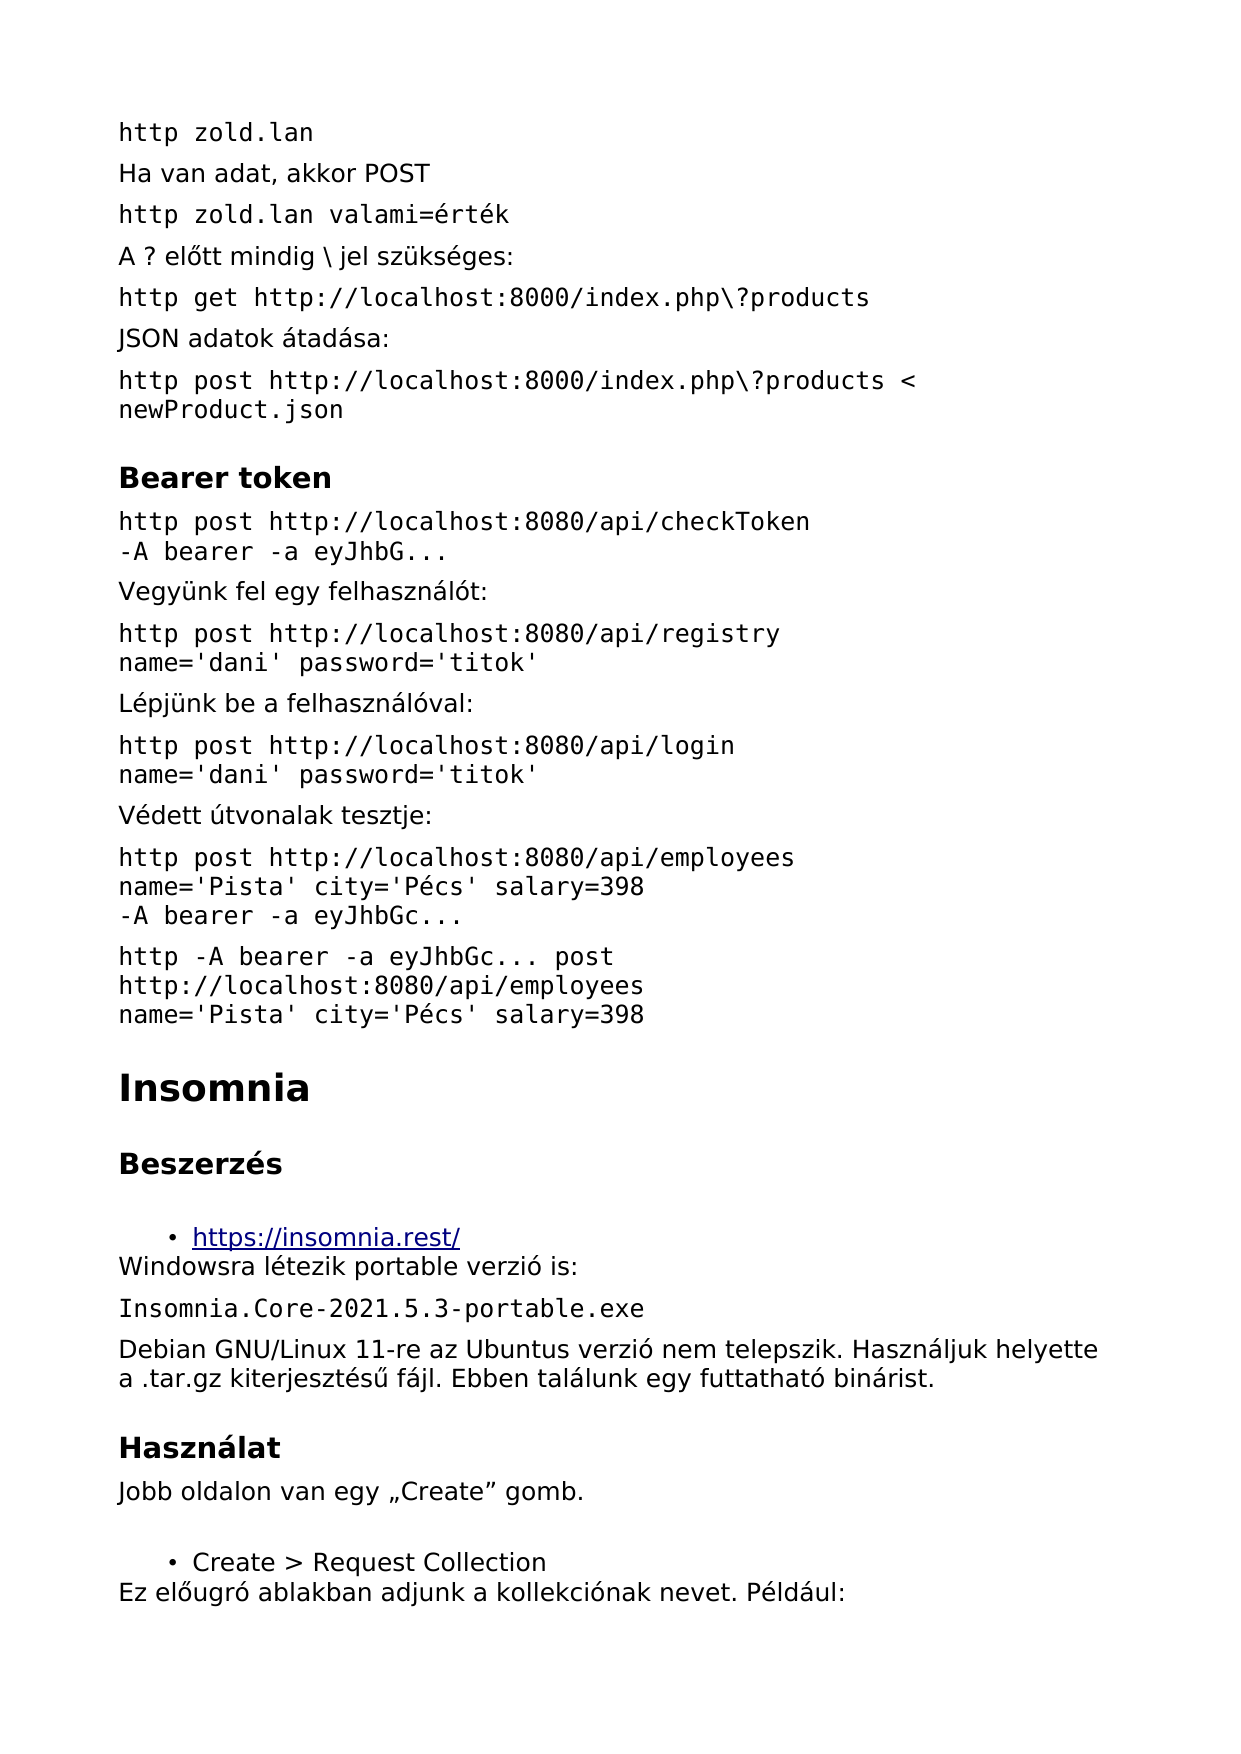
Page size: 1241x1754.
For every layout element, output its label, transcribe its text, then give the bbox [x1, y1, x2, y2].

text Vegyünk fel egy felhasználót: [118, 578, 1122, 607]
subtitle Beszerzés [118, 1147, 1122, 1181]
text http post http://localhost:8080/api/employees name='Pista' city='Pécs' salary=398 -A bearer -a eyJhbGc... [118, 843, 1122, 930]
text JSON adatok átadása: [118, 324, 1122, 353]
text Jobb oldalon van egy „Create” gomb. [118, 1477, 1122, 1507]
list Create > Request Collection [177, 1549, 1122, 1578]
text Lépjünk be a felhasználóval: [118, 689, 1122, 718]
subtitle Használat [118, 1431, 1122, 1465]
text http post http://localhost:8080/api/checkToken -A bearer -a eyJhbG... [118, 507, 1122, 566]
subtitle Bearer token [118, 461, 1122, 495]
text http zold.lan [118, 118, 1122, 147]
text A ? előtt mindig \ jel szükséges: [118, 242, 1122, 271]
subtitle Insomnia [118, 1066, 1122, 1110]
text Insomnia.Core-2021.5.3-portable.exe [118, 1294, 1122, 1323]
text Ha van adat, akkor POST [118, 159, 1122, 188]
text Debian GNU/Linux 11-re az Ubuntus verzió nem telepszik. Használjuk helyette a .tar.gz kiterjesztésű fájl. Ebben találunk egy futtatható binárist. [118, 1335, 1122, 1393]
text Védett útvonalak tesztje: [118, 801, 1122, 830]
text http post http://localhost:8080/api/registry name='dani' password='titok' [118, 619, 1122, 678]
text http post http://localhost:8080/api/login name='dani' password='titok' [118, 731, 1122, 789]
text Windowsra létezik portable verzió is: [118, 1253, 1122, 1282]
text Ez előugró ablakban adjunk a kollekciónak nevet. Például: [118, 1578, 1122, 1607]
text http get http://localhost:8000/index.php\?products [118, 283, 1122, 312]
list https://insomnia.rest/ [177, 1223, 1122, 1253]
text http -A bearer -a eyJhbGc... post http://localhost:8080/api/employees name='Pista' city='Pécs' salary=398 [118, 942, 1122, 1029]
text http zold.lan valami=érték [118, 201, 1122, 230]
text http post http://localhost:8000/index.php\?products < newProduct.json [118, 366, 1122, 424]
